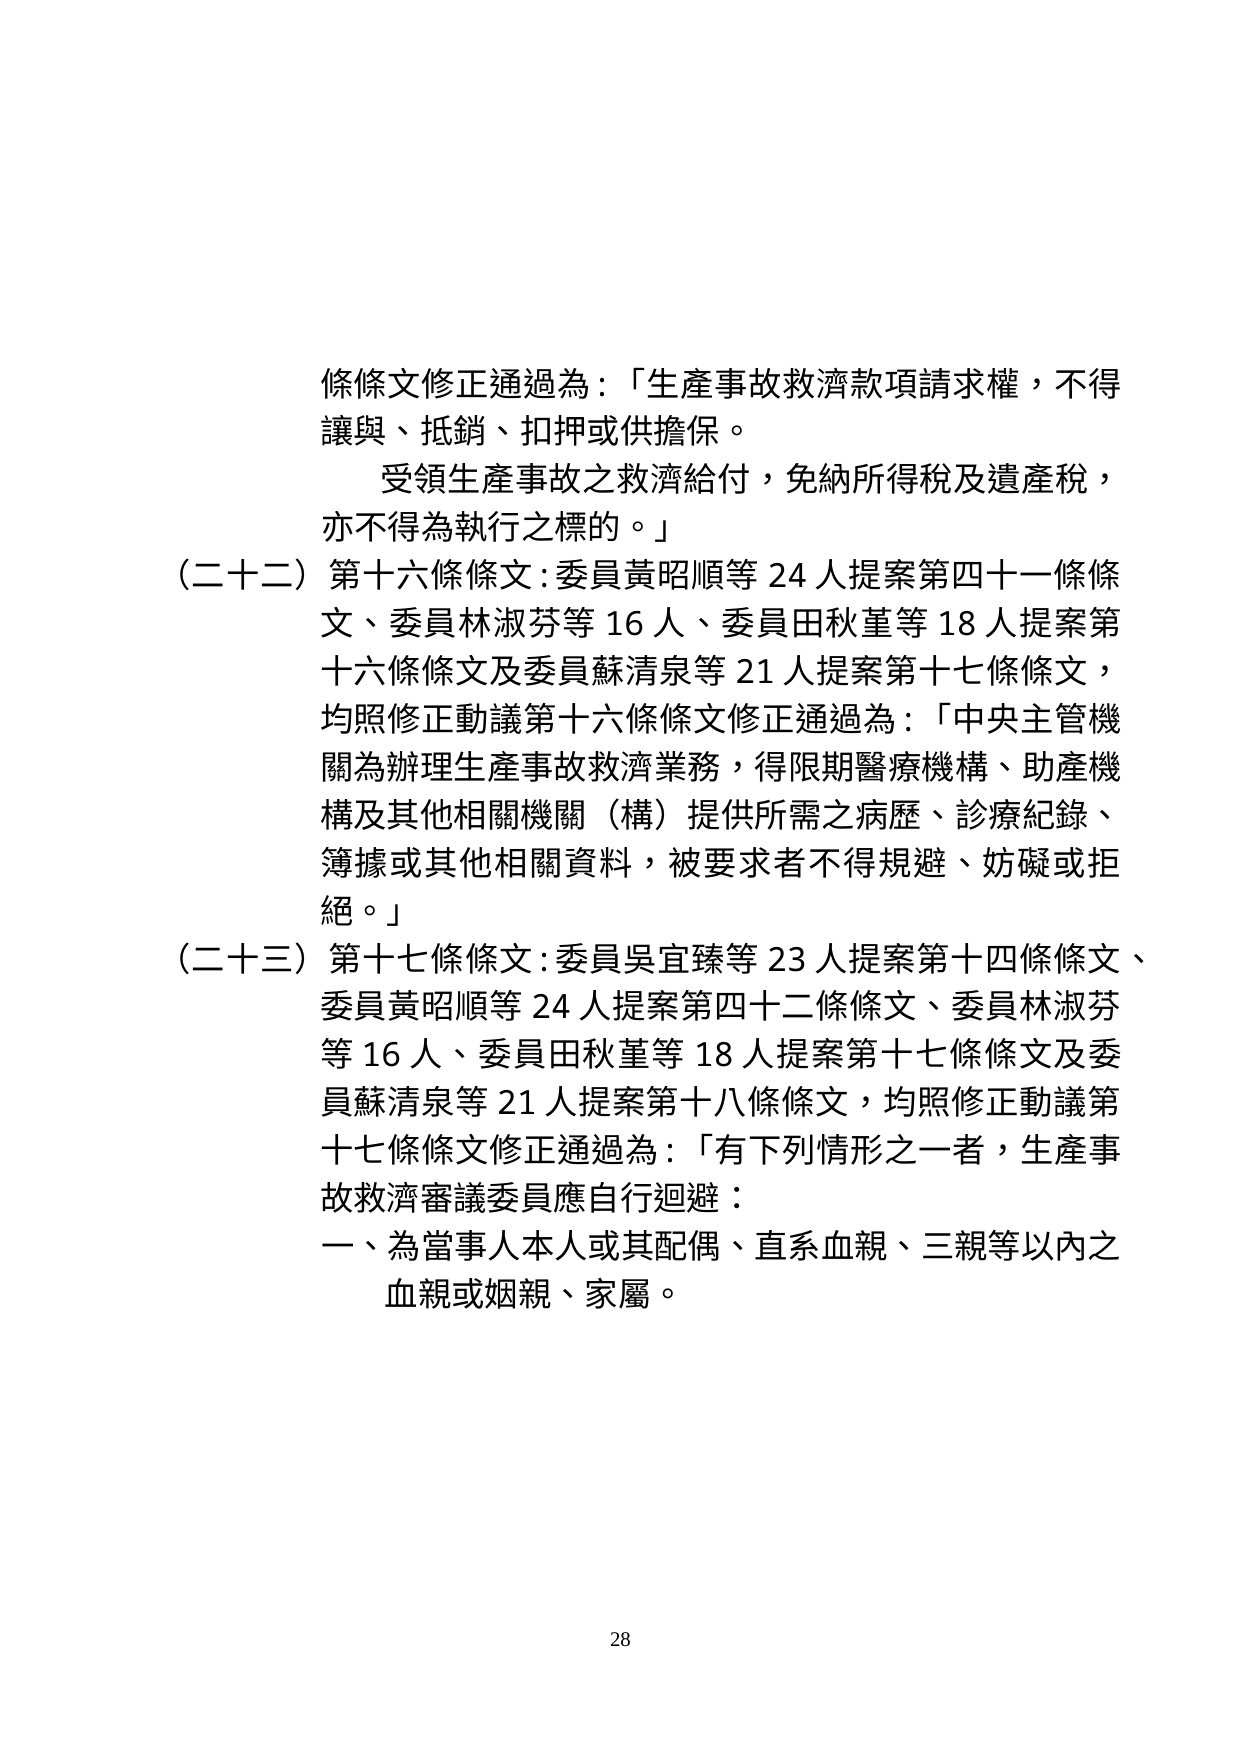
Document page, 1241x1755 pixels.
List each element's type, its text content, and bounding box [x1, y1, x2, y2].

text 條條文修正通過為:「生產事故救濟款項請求權，不得讓與、抵銷、扣押或供擔保。 [157, 358, 1122, 453]
text 一、為當事人本人或其配偶、直系血親、三親等以內之血親或姻親、家屬。 [321, 1220, 1122, 1316]
text 受領生產事故之救濟給付，免納所得稅及遺產稅，亦不得為執行之標的。」 [321, 453, 1122, 549]
text （二十三）第十七條條文:委員吳宜臻等23人提案第十四條條文、委員黃昭順等24人提案第四十二條條文、委員林淑芬等16人、委員田秋堇等18人提案第十七條條文及委員蘇清泉等21人提案第十八條條文，均照修正動議第十七條條文修正通過為:「有下列情形之一者，生產事故救濟審議委員應自行迴避： [157, 933, 1122, 1220]
text （二十二）第十六條條文:委員黃昭順等24人提案第四十一條條文、委員林淑芬等16人、委員田秋堇等18人提案第十六條條文及委員蘇清泉等21人提案第十七條條文，均照修正動議第十六條條文修正通過為:「中央主管機關為辦理生產事故救濟業務，得限期醫療機構、助產機構及其他相關機關（構）提供所需之病歷、診療紀錄、簿據或其他相關資料，被要求者不得規避、妨礙或拒絕。」 [157, 549, 1122, 933]
